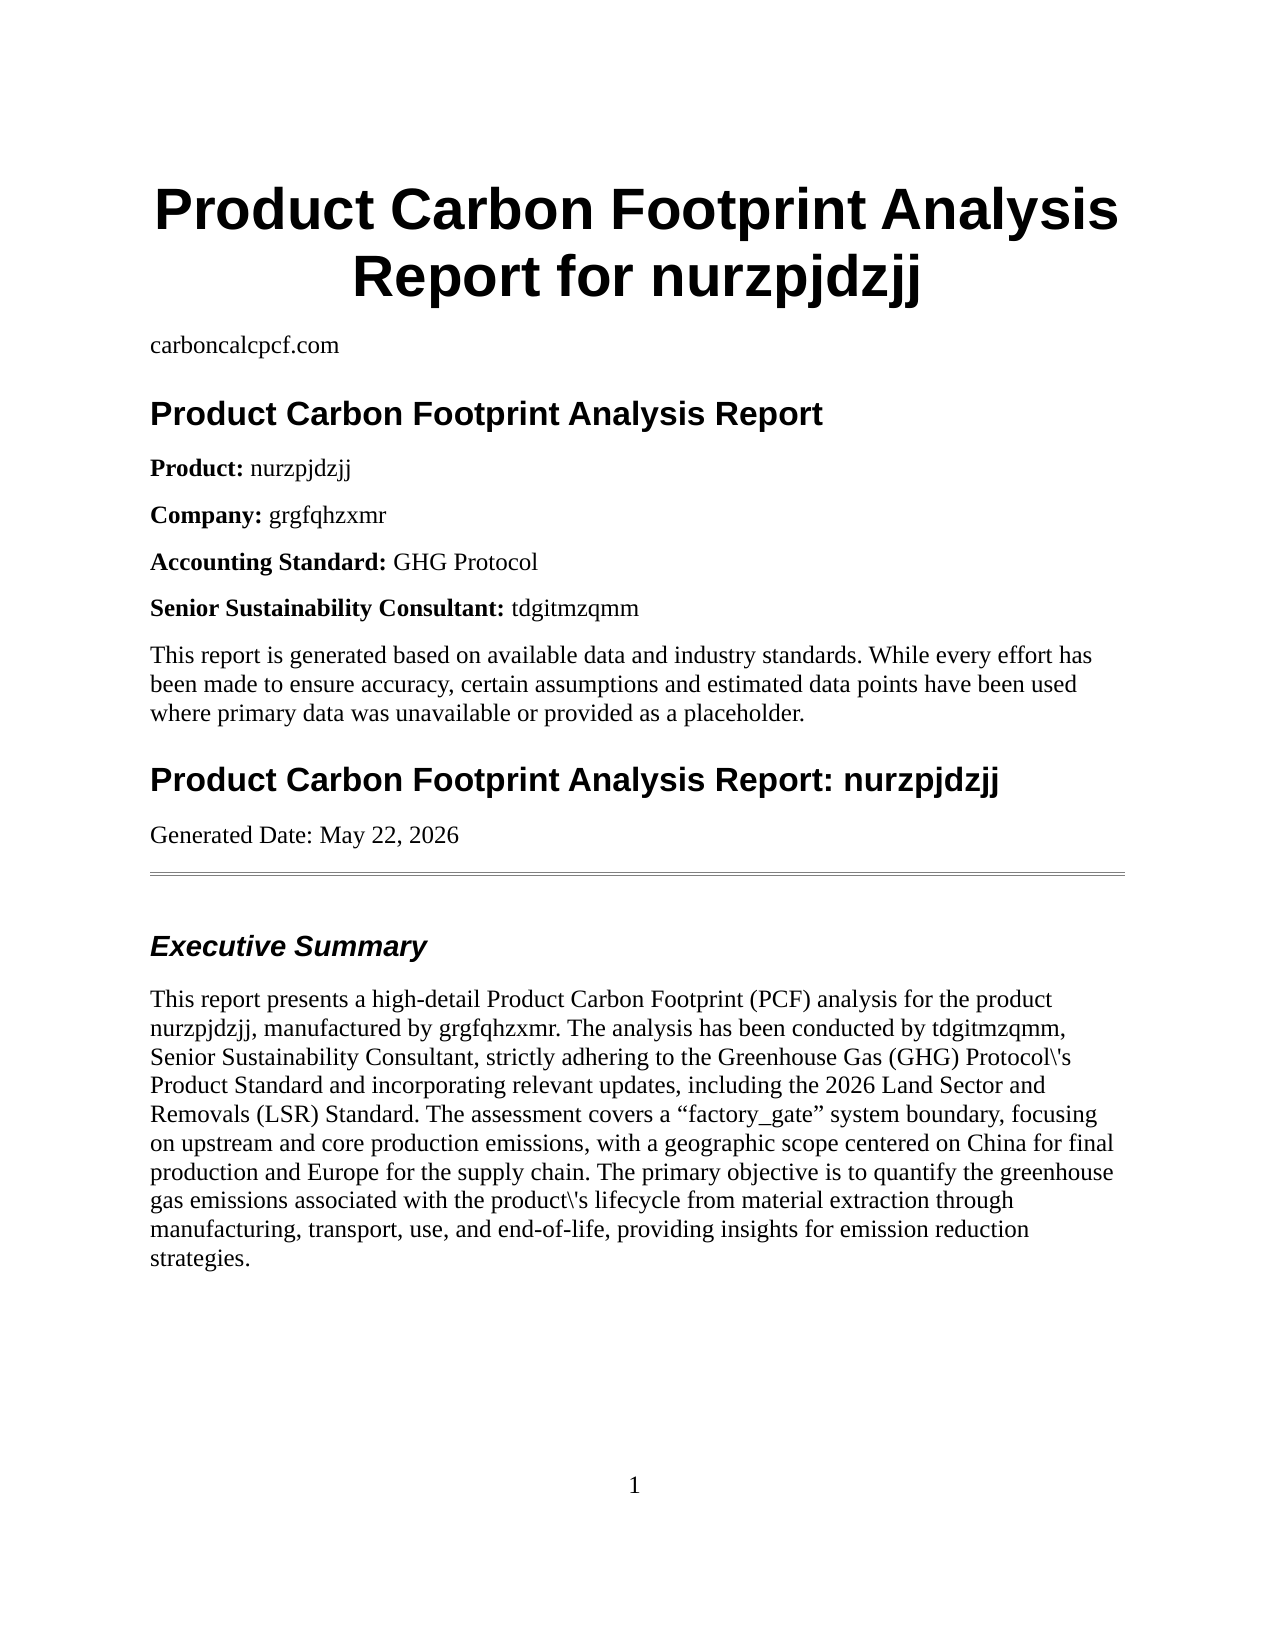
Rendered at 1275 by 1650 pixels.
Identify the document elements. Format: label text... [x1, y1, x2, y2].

text Senior Sustainability Consultant: tdgitmzqmm [150, 593, 1125, 622]
text Product: nurzpjdzjj [150, 453, 1125, 482]
subtitle Executive Summary [150, 929, 1125, 963]
text Accounting Standard: GHG Protocol [150, 547, 1125, 576]
text This report presents a high-detail Product Carbon Footprint (PCF) analysis for the product nurzpjdzjj, manufactured by grgfqhzxmr. The analysis has been conducted by tdgitmzqmm, Senior Sustainability Consultant, strictly adhering to the Greenhouse Gas (GHG) Protocol\'s Product Standard and incorporating relevant updates, including the 2026 Land Sector and Removals (LSR) Standard. The assessment covers a “factory_gate” system boundary, focusing on upstream and core production emissions, with a geographic scope centered on China for final production and Europe for the supply chain. The primary objective is to quantify the greenhouse gas emissions associated with the product\'s lifecycle from material extraction through manufacturing, transport, use, and end-of-life, providing insights for emission reduction strategies. [150, 984, 1125, 1272]
text Company: grgfqhzxmr [150, 500, 1125, 529]
subtitle Product Carbon Footprint Analysis Report: nurzpjdzjj [150, 760, 1125, 799]
text This report is generated based on available data and industry standards. While every effort has been made to ensure accuracy, certain assumptions and estimated data points have been used where primary data was unavailable or provided as a placeholder. [150, 640, 1125, 726]
text Generated Date: May 22, 2026 [150, 820, 1125, 849]
title Product Carbon Footprint Analysis Report for nurzpjdzjj [150, 175, 1125, 309]
text carboncalcpcf.com [150, 331, 1125, 359]
subtitle Product Carbon Footprint Analysis Report [150, 393, 1125, 432]
